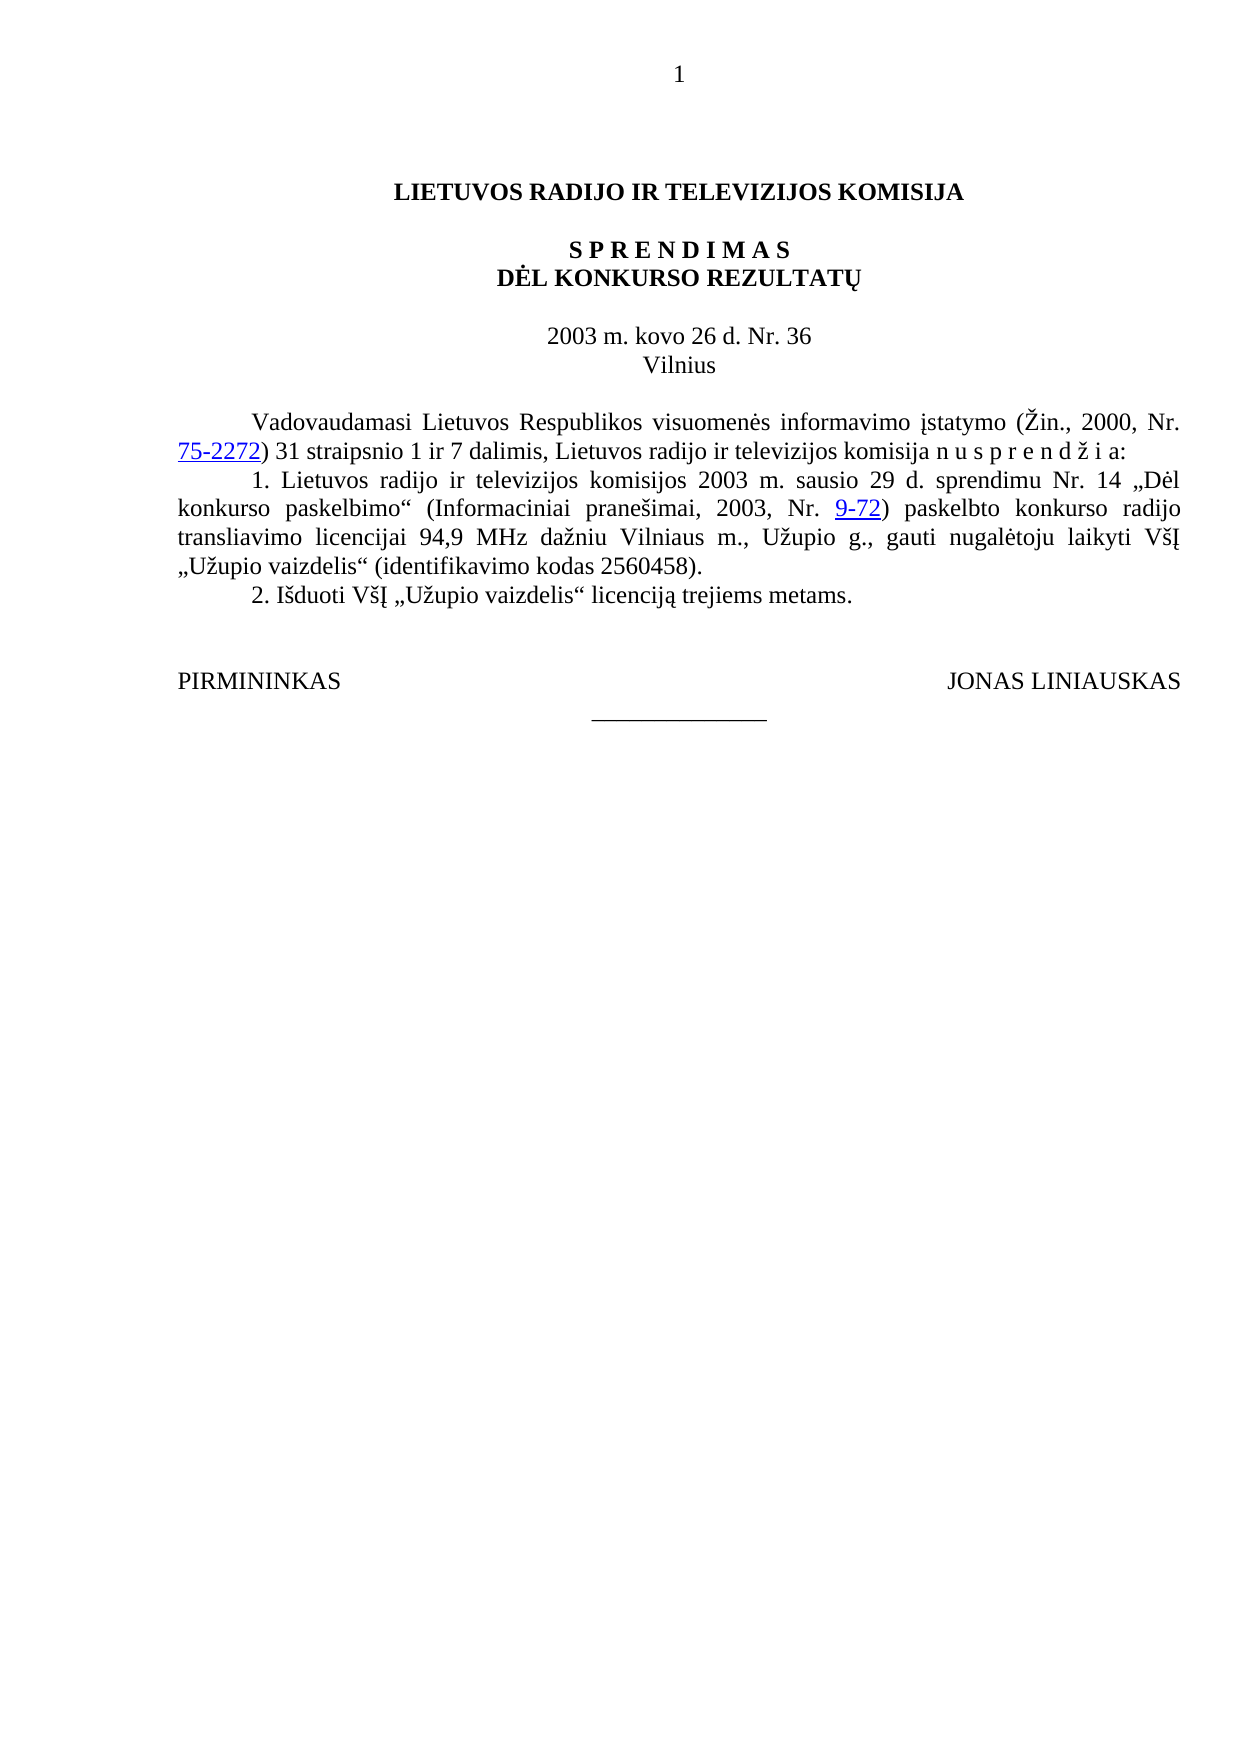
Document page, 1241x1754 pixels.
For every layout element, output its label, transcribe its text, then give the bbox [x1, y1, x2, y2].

text DĖL KONKURSO REZULTATŲ [177, 263, 1181, 292]
text Vilnius [177, 350, 1181, 378]
text 1. Lietuvos radijo ir televizijos komisijos 2003 m. sausio 29 d. sprendimu Nr. 14 „Dėl konkurso paskelbimo“ (Informaciniai pranešimai, 2003, Nr. 9-72) paskelbto konkurso radijo transliavimo licencijai 94,9 MHz dažniu Vilniaus m., Užupio g., gauti nugalėtoju laikyti VšĮ „Užupio vaizdelis“ (identifikavimo kodas 2560458). [177, 465, 1181, 580]
text 2. Išduoti VšĮ „Užupio vaizdelis“ licenciją trejiems metams. [177, 580, 1181, 608]
text PIRMININKAS JONAS LINIAUSKAS [177, 666, 1181, 695]
text ______________ [177, 695, 1181, 723]
text S P R E N D I M A S [177, 235, 1181, 263]
text 2003 m. kovo 26 d. Nr. 36 [177, 321, 1181, 350]
text LIETUVOS RADIJO IR TELEVIZIJOS KOMISIJA [177, 177, 1181, 206]
text Vadovaudamasi Lietuvos Respublikos visuomenės informavimo įstatymo (Žin., 2000, Nr. 75-2272) 31 straipsnio 1 ir 7 dalimis, Lietuvos radijo ir televizijos komisija nusprendžia: [177, 407, 1181, 465]
